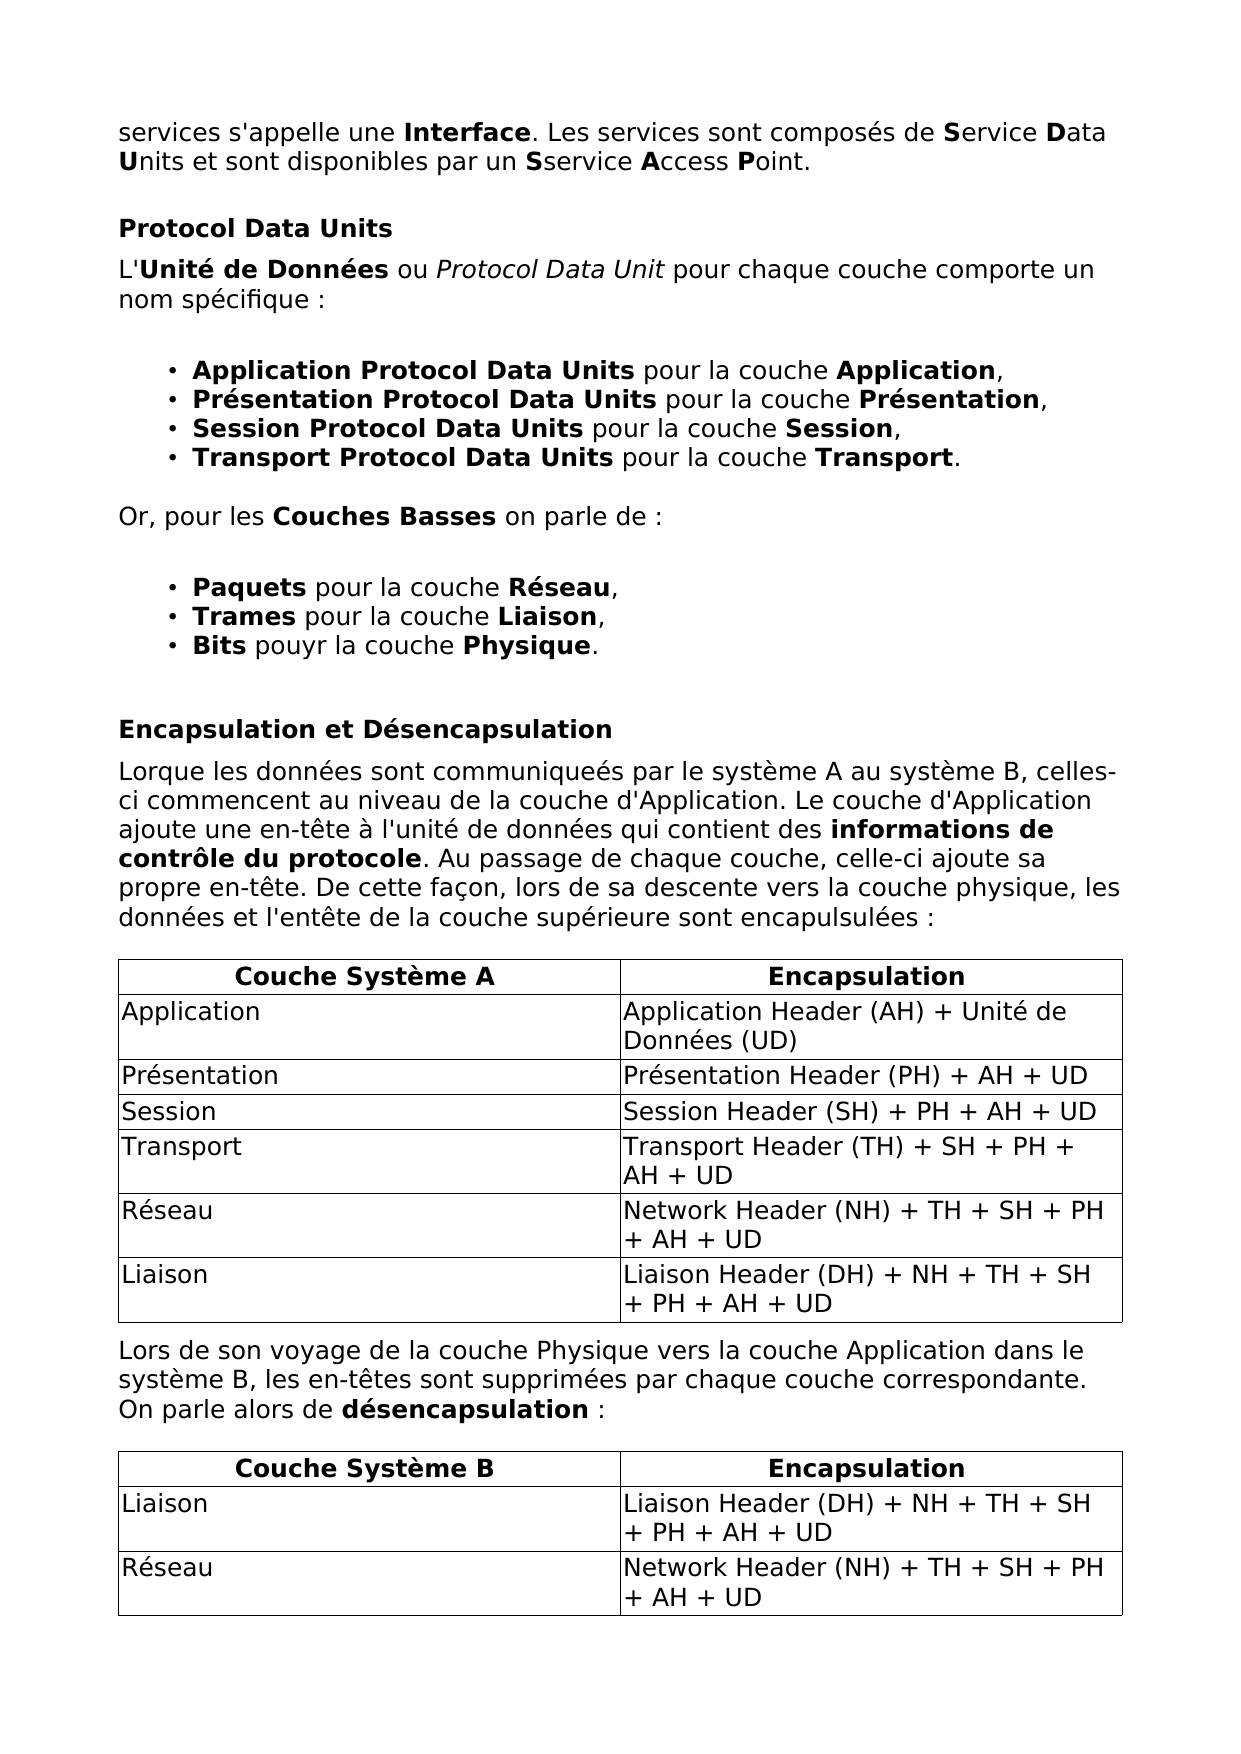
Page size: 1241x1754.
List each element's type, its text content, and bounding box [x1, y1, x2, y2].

subtitle Encapsulation et Désencapsulation [118, 715, 1122, 744]
table_cell Transport Header (TH) + SH + PH + AH + UD [621, 1130, 1122, 1193]
table_header Couche Système A [119, 960, 620, 994]
text services s'appelle une Interface. Les services sont composés de Service Data Units et sont disponibles par un Sservice Access Point. [118, 118, 1122, 176]
table_cell Network Header (NH) + TH + SH + PH + AH + UD [621, 1552, 1122, 1615]
table_cell Liaison [119, 1258, 620, 1322]
table_cell Session Header (SH) + PH + AH + UD [621, 1095, 1122, 1129]
subtitle Protocol Data Units [118, 214, 1122, 243]
text L'Unité de Données ou Protocol Data Unit pour chaque couche comporte un nom spécifique : [118, 256, 1122, 314]
table_cell Liaison [119, 1487, 620, 1551]
table_cell Réseau [119, 1194, 620, 1257]
table_cell Liaison Header (DH) + NH + TH + SH + PH + AH + UD [621, 1258, 1122, 1322]
table_cell Réseau [119, 1552, 620, 1615]
table_cell Network Header (NH) + TH + SH + PH + AH + UD [621, 1194, 1122, 1257]
table_cell Présentation Header (PH) + AH + UD [621, 1060, 1122, 1094]
list Application Protocol Data Units pour la couche Application, [177, 356, 1122, 385]
text Lors de son voyage de la couche Physique vers la couche Application dans le système B, les en-têtes sont supprimées par chaque couche correspondante. On parle alors de désencapsulation : [118, 1336, 1122, 1424]
table_cell Session [119, 1095, 620, 1129]
text Lorque les données sont communiqueés par le système A au système B, celles-ci commencent au niveau de la couche d'Application. Le couche d'Application ajoute une en-tête à l'unité de données qui contient des informations de contrôle du protocole. Au passage de chaque couche, celle-ci ajoute sa propre en-tête. De cette façon, lors de sa descente vers la couche physique, les données et l'entête de la couche supérieure sont encapulsulées : [118, 757, 1122, 932]
list Paquets pour la couche Réseau, [177, 573, 1122, 602]
table_header Encapsulation [621, 960, 1122, 994]
table_cell Présentation [119, 1060, 620, 1094]
list Présentation Protocol Data Units pour la couche Présentation, [177, 385, 1122, 414]
table_cell Transport [119, 1130, 620, 1193]
table_cell Application [119, 995, 620, 1058]
table_cell Application Header (AH) + Unité de Données (UD) [621, 995, 1122, 1058]
table_header Couche Système B [119, 1452, 620, 1486]
list Bits pouyr la couche Physique. [177, 632, 1122, 661]
list Session Protocol Data Units pour la couche Session, [177, 414, 1122, 443]
table_header Encapsulation [621, 1452, 1122, 1486]
list Trames pour la couche Liaison, [177, 602, 1122, 632]
text Or, pour les Couches Basses on parle de : [118, 502, 1122, 531]
table_cell Liaison Header (DH) + NH + TH + SH + PH + AH + UD [621, 1487, 1122, 1551]
list Transport Protocol Data Units pour la couche Transport. [177, 443, 1122, 473]
